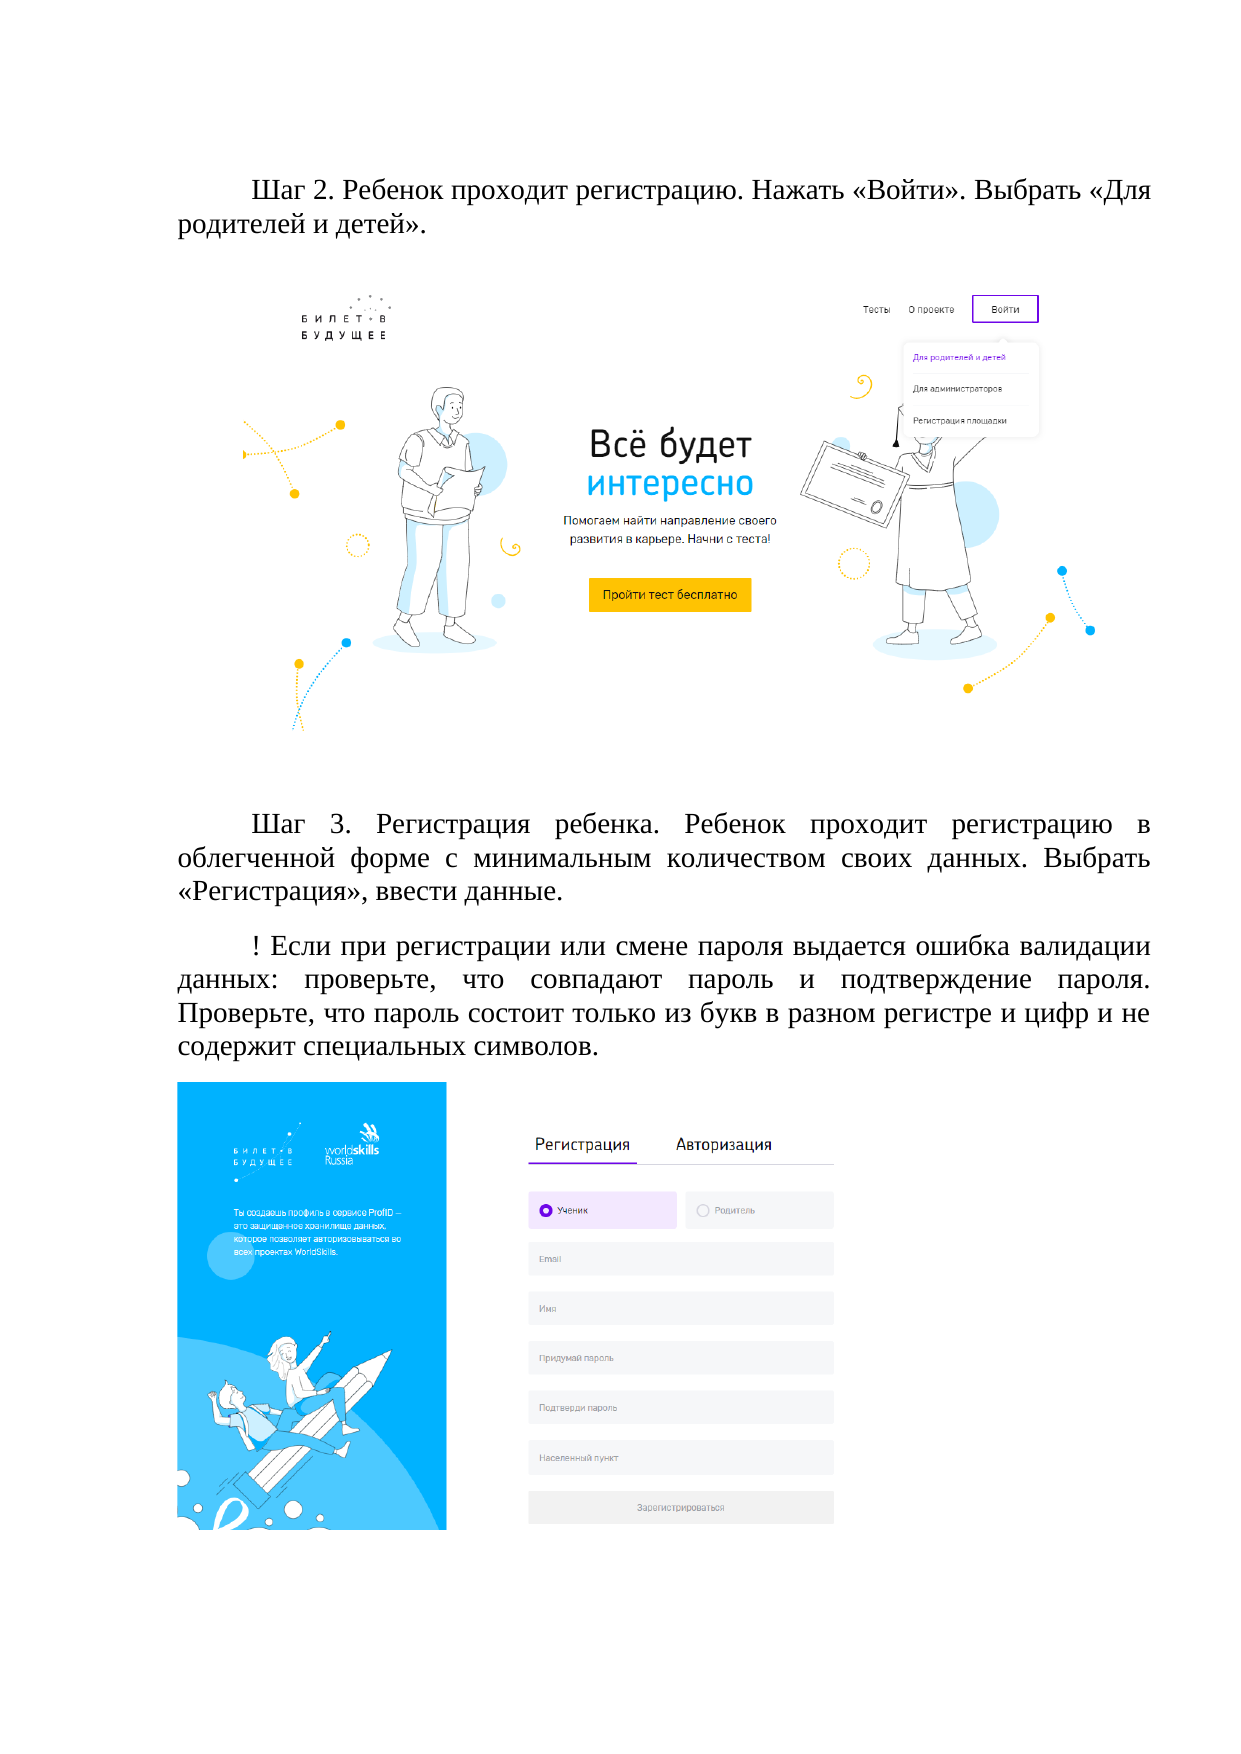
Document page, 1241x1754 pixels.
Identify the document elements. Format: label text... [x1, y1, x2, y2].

text ! Если при регистрации или смене пароля выдается ошибка валидации данных: проверьте, что совпадают пароль и подтверждение пароля. Проверьте, что пароль состоит только из букв в разном регистре и цифр и не содержит специальных символов. [177, 928, 1152, 1062]
text Шаг 2. Ребенок проходит регистрацию. Нажать «Войти». Выбрать «Для родителей и детей». [177, 172, 1152, 239]
text Шаг 3. Регистрация ребенка. Ребенок проходит регистрацию в облегченной форме с минимальным количеством своих данных. Выбрать «Регистрация», ввести данные. [177, 806, 1152, 907]
